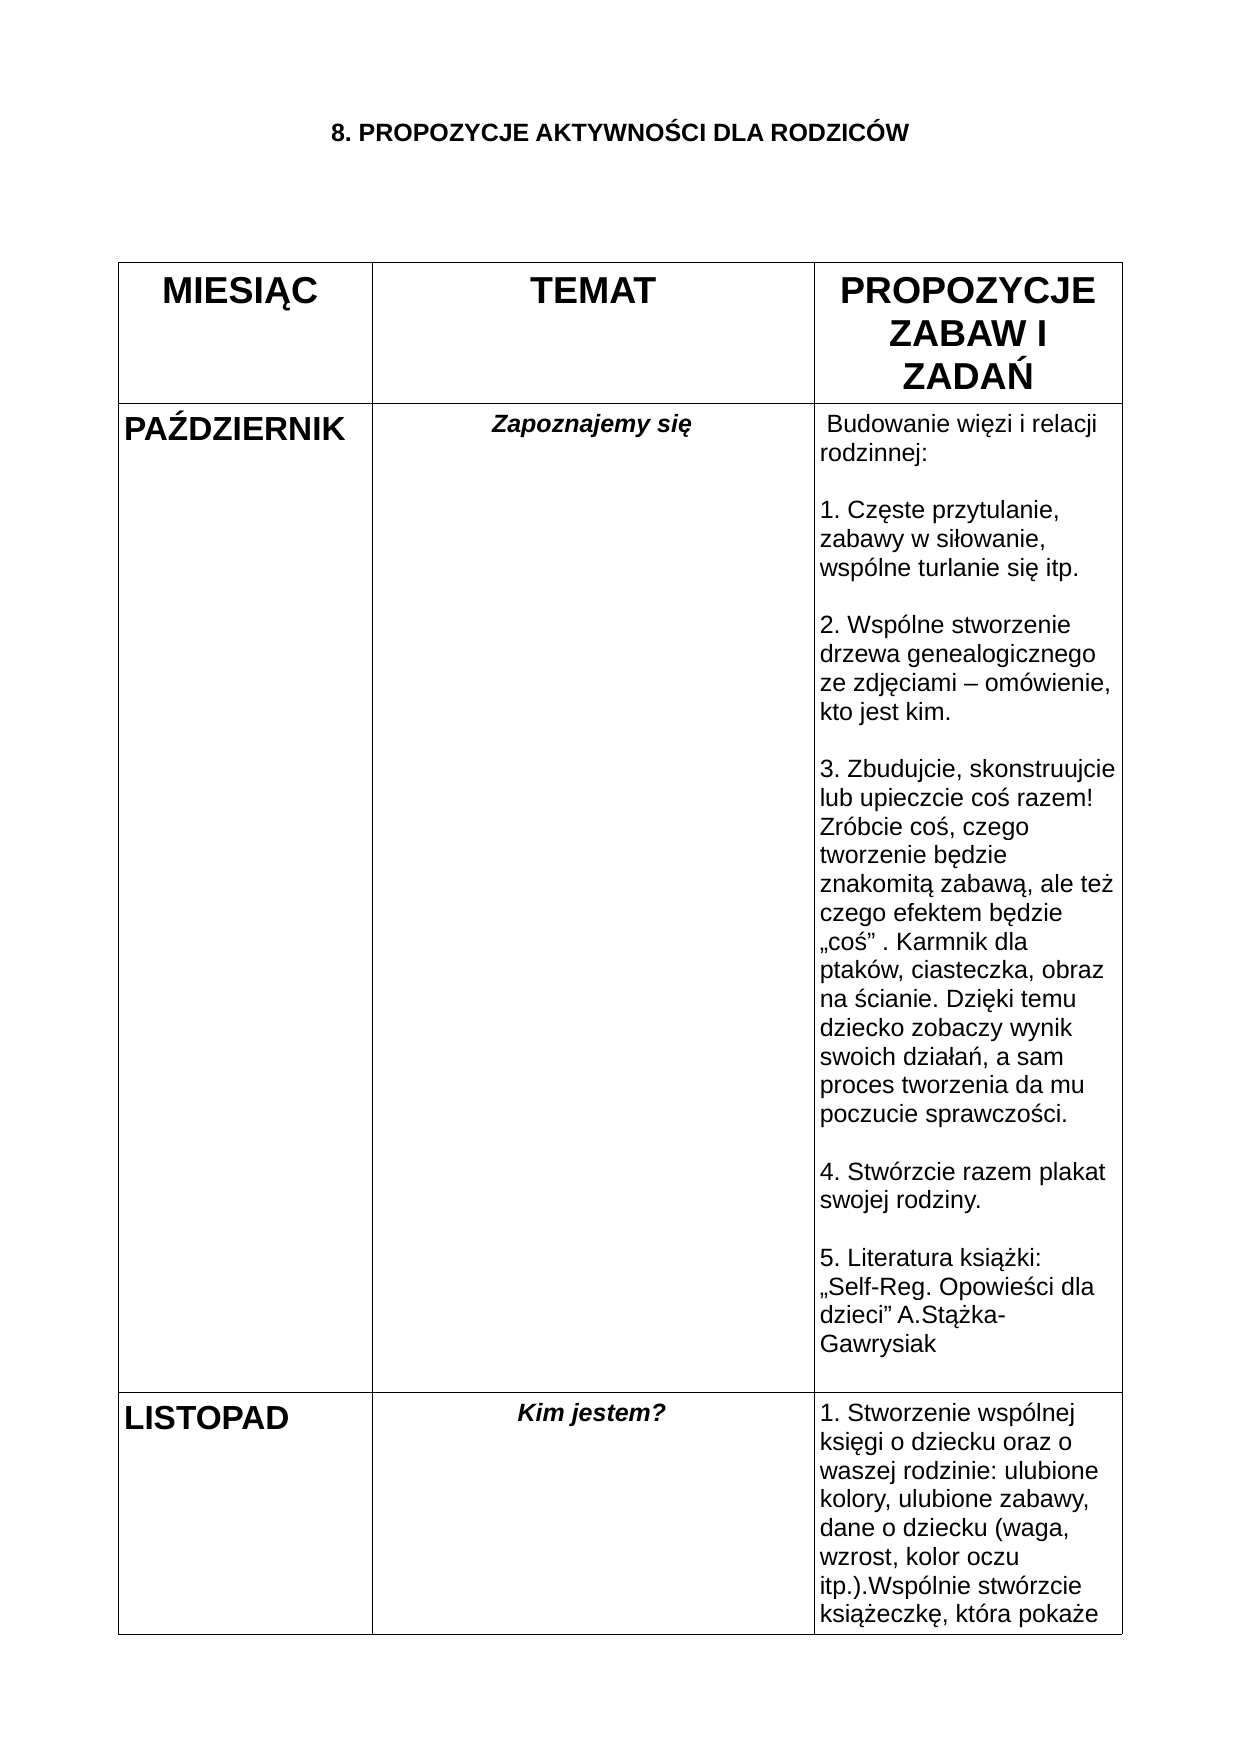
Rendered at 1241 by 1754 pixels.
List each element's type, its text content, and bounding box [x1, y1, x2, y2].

table_cell Budowanie więzi i relacji rodzinnej: 1. Częste przytulanie, zabawy w siłowanie, wspólne turlanie się itp. 2. Wspólne stworzenie drzewa genealogicznego ze zdjęciami – omówienie, kto jest kim. 3. Zbudujcie, skonstruujcie lub upieczcie coś razem! Zróbcie coś, czego tworzenie będzie znakomitą zabawą, ale też czego efektem będzie „coś” . Karmnik dla ptaków, ciasteczka, obraz na ścianie. Dzięki temu dziecko zobaczy wynik swoich działań, a sam proces tworzenia da mu poczucie sprawczości. 4. Stwórzcie razem plakat swojej rodziny. 5. Literatura książki: „Self-Reg. Opowieści dla dzieci” A.Stążka-Gawrysiak [815, 404, 1122, 1392]
table_cell 1. Stworzenie wspólnej księgi o dziecku oraz o waszej rodzinie: ulubione kolory, ulubione zabawy, dane o dziecku (waga, wzrost, kolor oczu itp.).Wspólnie stwórzcie książeczkę, która pokaże [815, 1393, 1122, 1634]
table_header PROPOZYCJE ZABAW I ZADAŃ [815, 263, 1122, 403]
table_cell Kim jestem? [373, 1393, 814, 1634]
table_cell LISTOPAD [119, 1393, 372, 1634]
table_header TEMAT [373, 263, 814, 403]
table_cell PAŹDZIERNIK [119, 404, 372, 1392]
text 8. PROPOZYCJE AKTYWNOŚCI DLA RODZICÓW [118, 118, 1122, 147]
table_header MIESIĄC [119, 263, 372, 403]
table_cell Zapoznajemy się [373, 404, 814, 1392]
